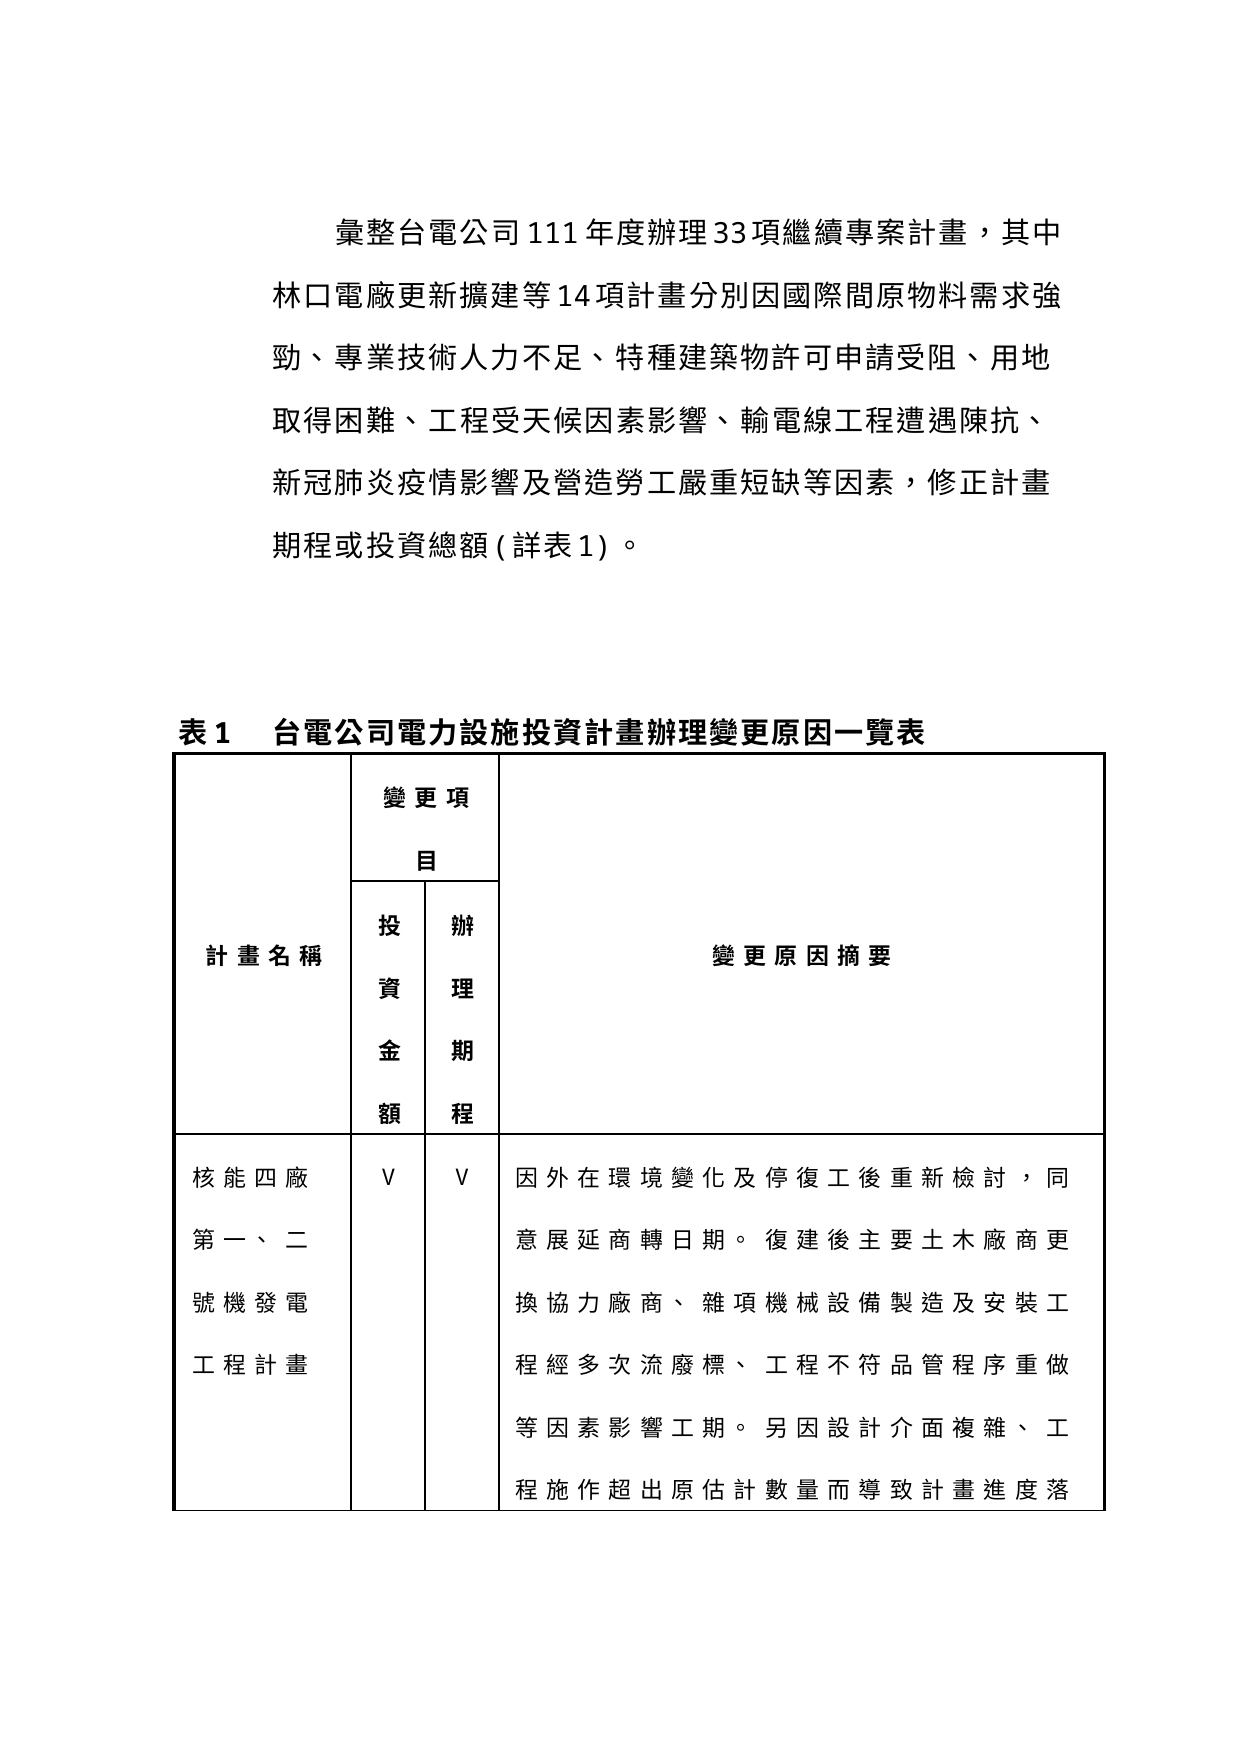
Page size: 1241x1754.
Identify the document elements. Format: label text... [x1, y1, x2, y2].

table_cell 因外在環境變化及停復工後重新檢討，同意展延商轉日期。復建後主要土木廠商更換協力廠商、雜項機械設備製造及安裝工程經多次流廢標、工程不符品管程序重做等因素影響工期。另因設計介面複雜、工程施作超出原估計數量而導致計畫進度落 [500, 1135, 1103, 1510]
text 彙整台電公司111年度辦理33項繼續專案計畫，其中林口電廠更新擴建等14項計畫分別因國際間原物料需求強勁、專業技術人力不足、特種建築物許可申請受阻、用地取得困難、工程受天候因素影響、輸電線工程遭遇陳抗、新冠肺炎疫情影響及營造勞工嚴重短缺等因素，修正計畫期程或投資總額(詳表1)。 [266, 189, 1063, 564]
table_cell V [352, 1135, 424, 1510]
table_cell 投資金額 [352, 882, 424, 1133]
table_cell 核能四廠第一、二號機發電工程計畫 [176, 1135, 350, 1510]
table_cell V [426, 1135, 498, 1510]
table_header 計畫名稱 [176, 755, 350, 1133]
table_cell 辦理期程 [426, 882, 498, 1133]
table_header 變更原因摘要 [500, 755, 1103, 1133]
table_header 變更項目 [352, 755, 498, 880]
text 表1 台電公司電力設施投資計畫辦理變更原因一覽表 [164, 689, 1063, 752]
